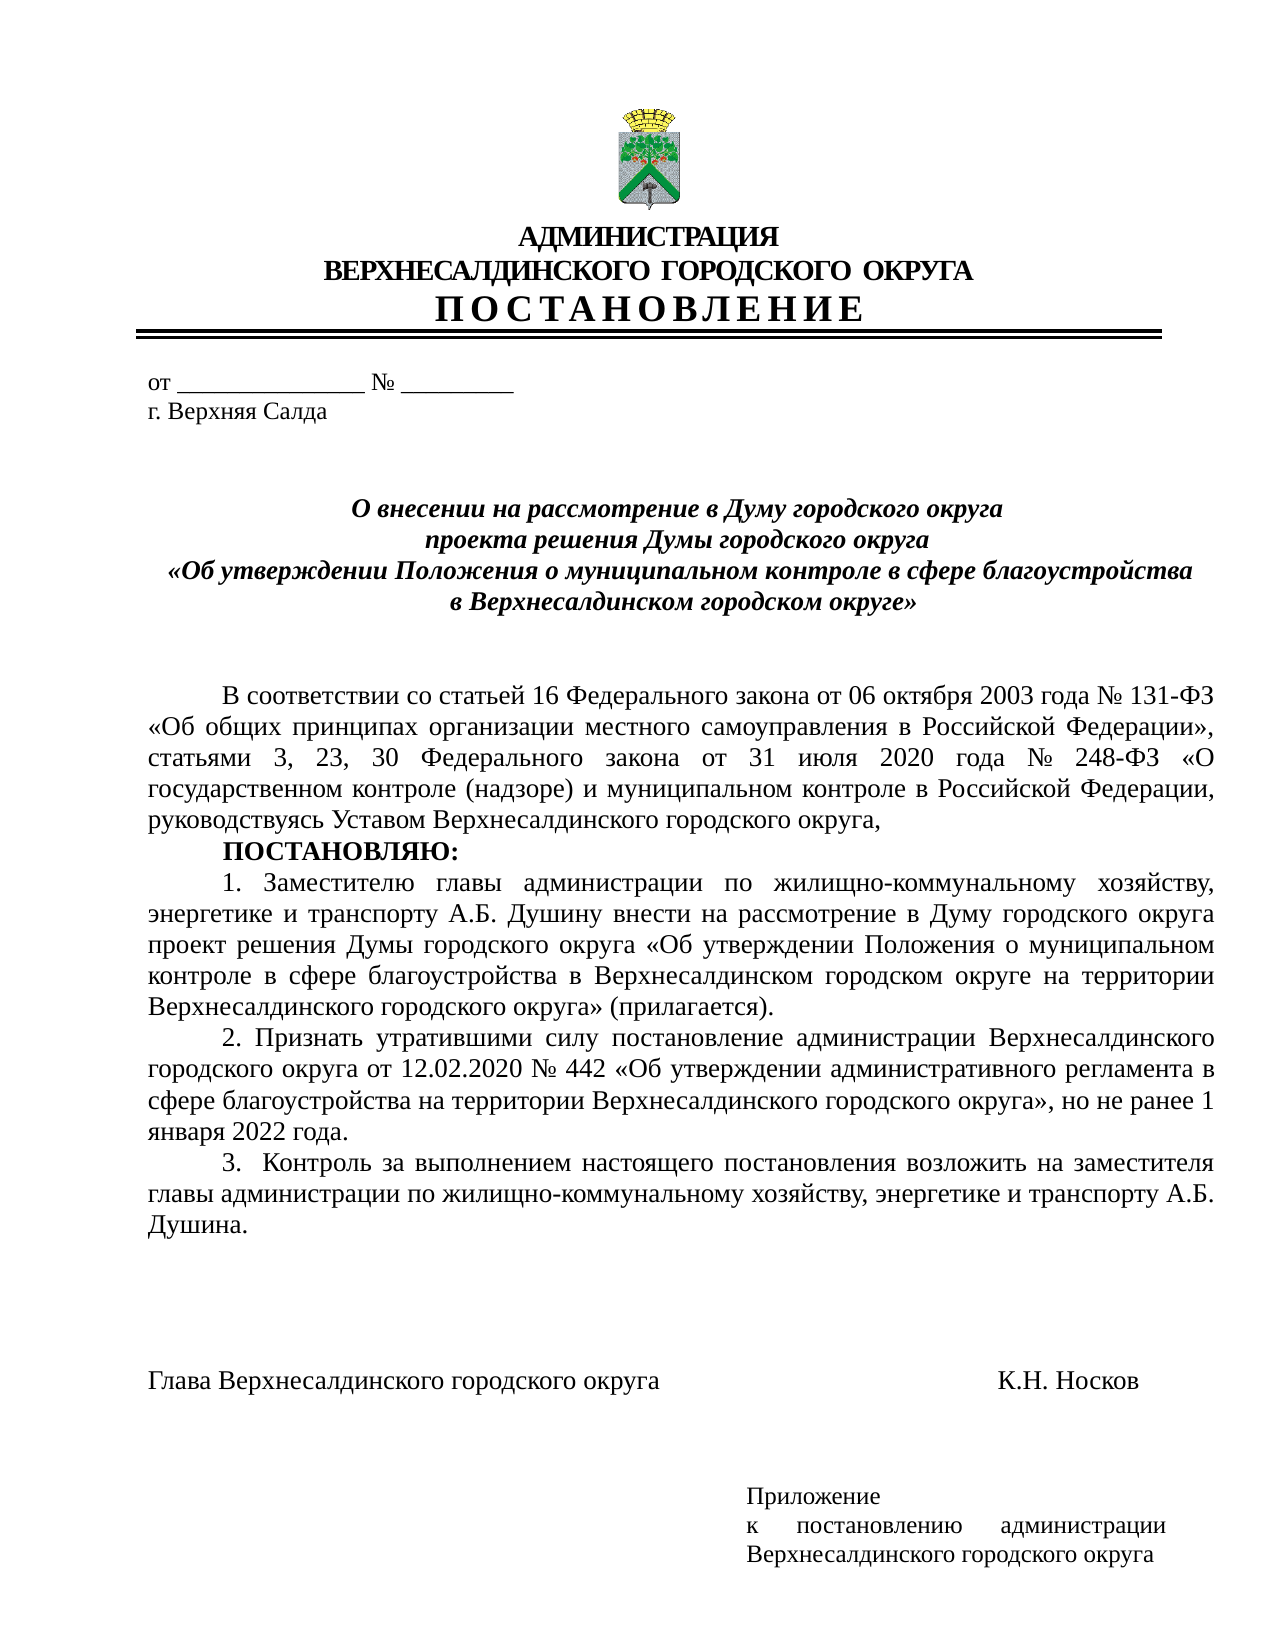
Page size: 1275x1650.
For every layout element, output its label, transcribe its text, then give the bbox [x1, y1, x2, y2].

title «Об утверждении Положения о муниципальном контроле в сфере благоустройства [148, 554, 1216, 585]
text Глава Верхнесалдинского городского округа К.Н. Носков [148, 1364, 1216, 1395]
table_header [136, 109, 648, 209]
title О внесении на рассмотрение в Думу городского округа [148, 492, 1216, 523]
text 2. Признать утратившими силу постановление администрации Верхнесалдинского городского округа от 12.02.2020 № 442 «Об утверждении административного регламента в сфере благоустройства на территории Верхнесалдинского городского округа», но не ранее 1 января 2022 года. [148, 1021, 1216, 1146]
text 1. Заместителю главы администрации по жилищно-коммунальному хозяйству, энергетике и транспорту А.Б. Душину внести на рассмотрение в Думу городского округа проект решения Думы городского округа «Об утверждении Положения о муниципальном контроле в сфере благоустройства в Верхнесалдинском городском округе на территории Верхнесалдинского городского округа» (прилагается). [148, 866, 1216, 1021]
title в Верхнесалдинском городском округе» [148, 585, 1216, 617]
table_header Приложение к постановлению администрации Верхнесалдинского городского округа [735, 1453, 1178, 1568]
table_cell от _______________ № _________ г. Верхняя Салда [136, 339, 566, 425]
table_cell [566, 339, 654, 425]
text ПОСТАНОВЛЯЮ: [148, 834, 1216, 866]
text 3. Контроль за выполнением настоящего постановления возложить на заместителя главы администрации по жилищно-коммунальному хозяйству, энергетике и транспорту А.Б. Душина. [148, 1146, 1216, 1239]
table_header [651, 109, 1162, 209]
table_header [480, 1453, 735, 1568]
table_cell АДМИНИСТРАЦИЯ ВЕРХНЕСАЛДИНСКОГО ГОРОДСКОГО ОКРУГА ПОСТАНОВЛЕНИЕ [136, 210, 1162, 329]
text В соответствии со статьей 16 Федерального закона от 06 октября 2003 года № 131-ФЗ «Об общих принципах организации местного самоуправления в Российской Федерации», статьями 3, 23, 30 Федерального закона от 31 июля 2020 года № 248-ФЗ «О государственном контроле (надзоре) и муниципальном контроле в Российской Федерации, руководствуясь Уставом Верхнесалдинского городского округа, [148, 679, 1216, 834]
table_cell [654, 339, 1162, 425]
title проекта решения Думы городского округа [148, 523, 1216, 554]
table_header [148, 1453, 480, 1568]
